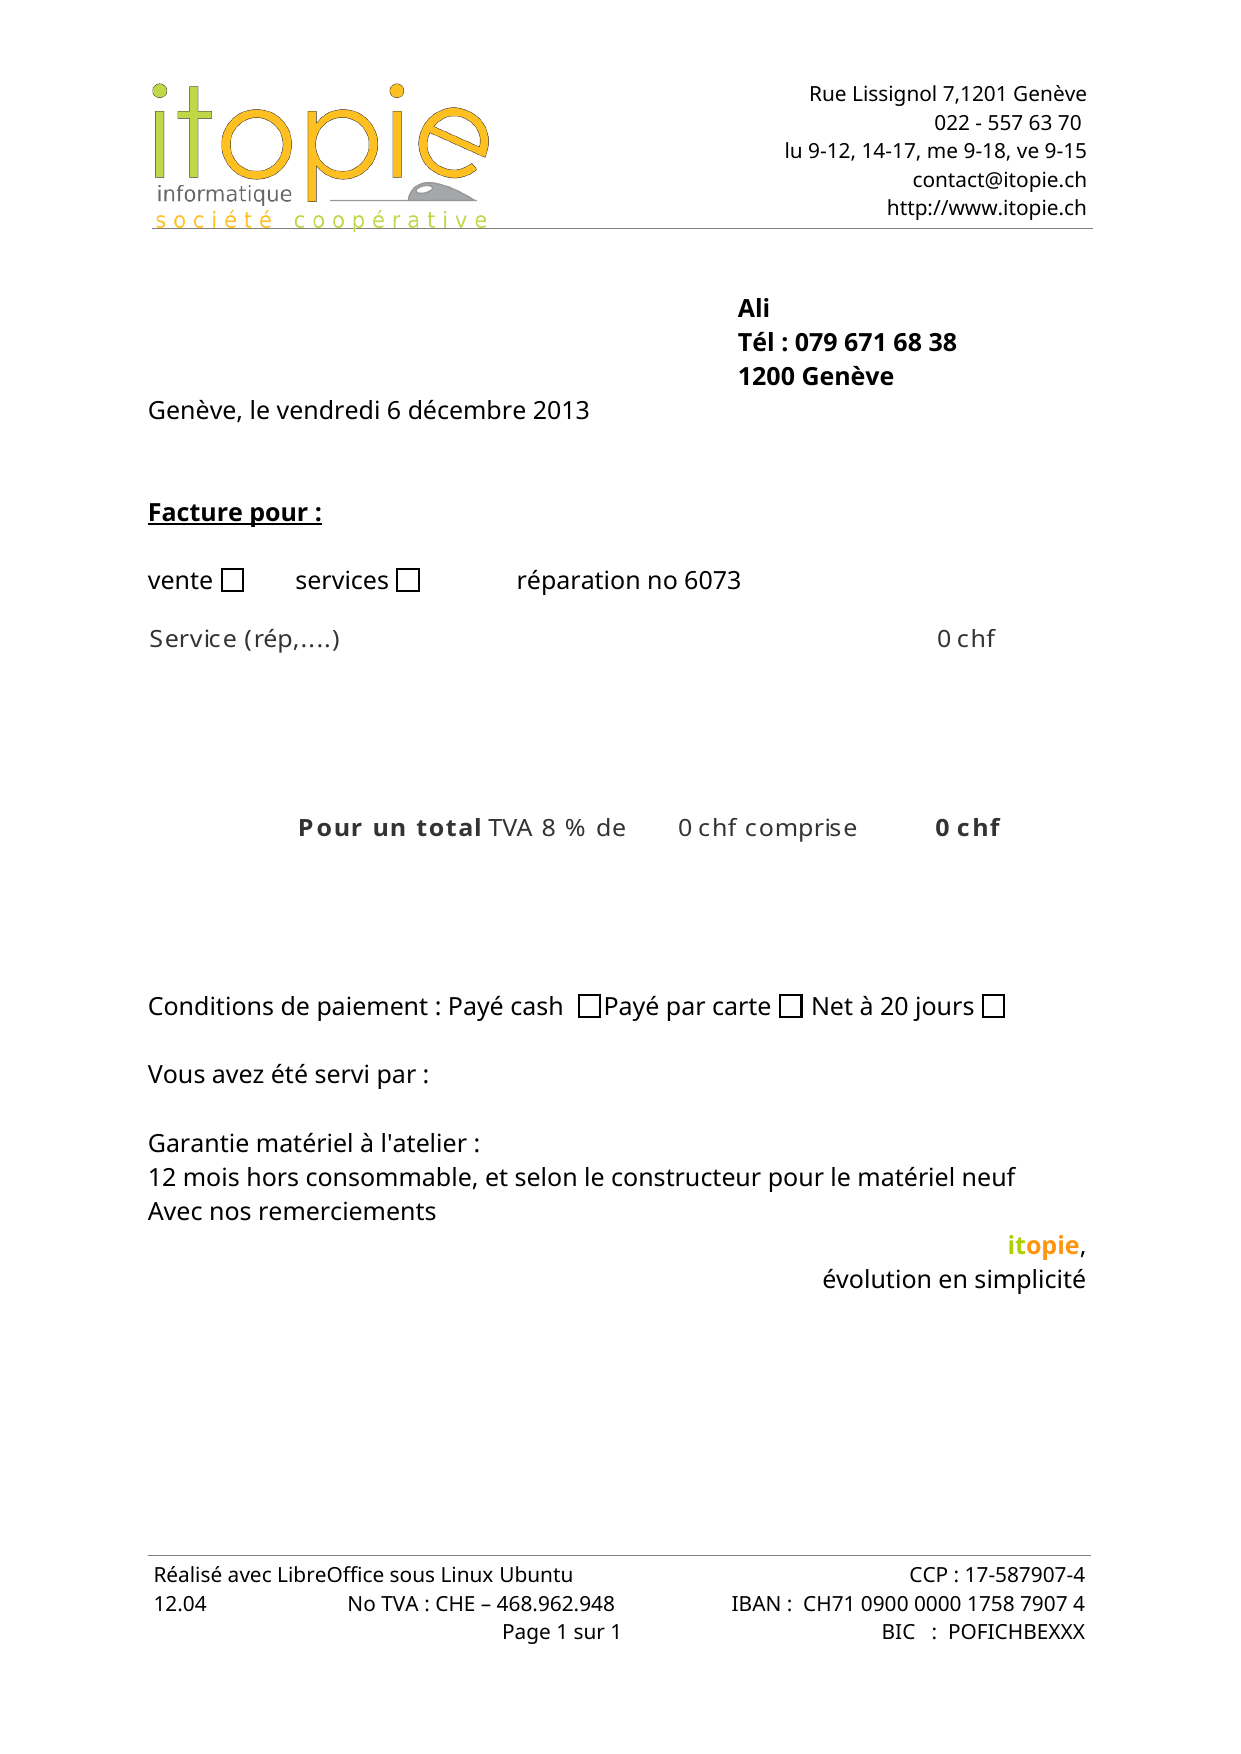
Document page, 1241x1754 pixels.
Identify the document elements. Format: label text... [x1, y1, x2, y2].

text Garantie matériel à l'atelier : [148, 1125, 1093, 1159]
text itopie, [148, 1227, 1093, 1262]
picture [138, 72, 500, 244]
text Genève, le vendredi 6 décembre 2013 [148, 392, 1093, 427]
text Tél : 079 671 68 38 [148, 324, 1093, 358]
text Vous avez été servi par : [148, 1057, 1093, 1091]
text vente services réparation no 6073 [148, 563, 1093, 597]
text évolution en simplicité [148, 1262, 1093, 1296]
text 12 mois hors consommable, et selon le constructeur pour le matériel neuf [148, 1159, 1093, 1193]
text 1200 Genève [148, 358, 1093, 392]
text Conditions de paiement : Payé cash Payé par carte Net à 20 jours [148, 989, 1093, 1023]
text Facture pour : [148, 495, 1093, 529]
text Avec nos remerciements [148, 1193, 1093, 1227]
text Ali [148, 290, 1093, 324]
